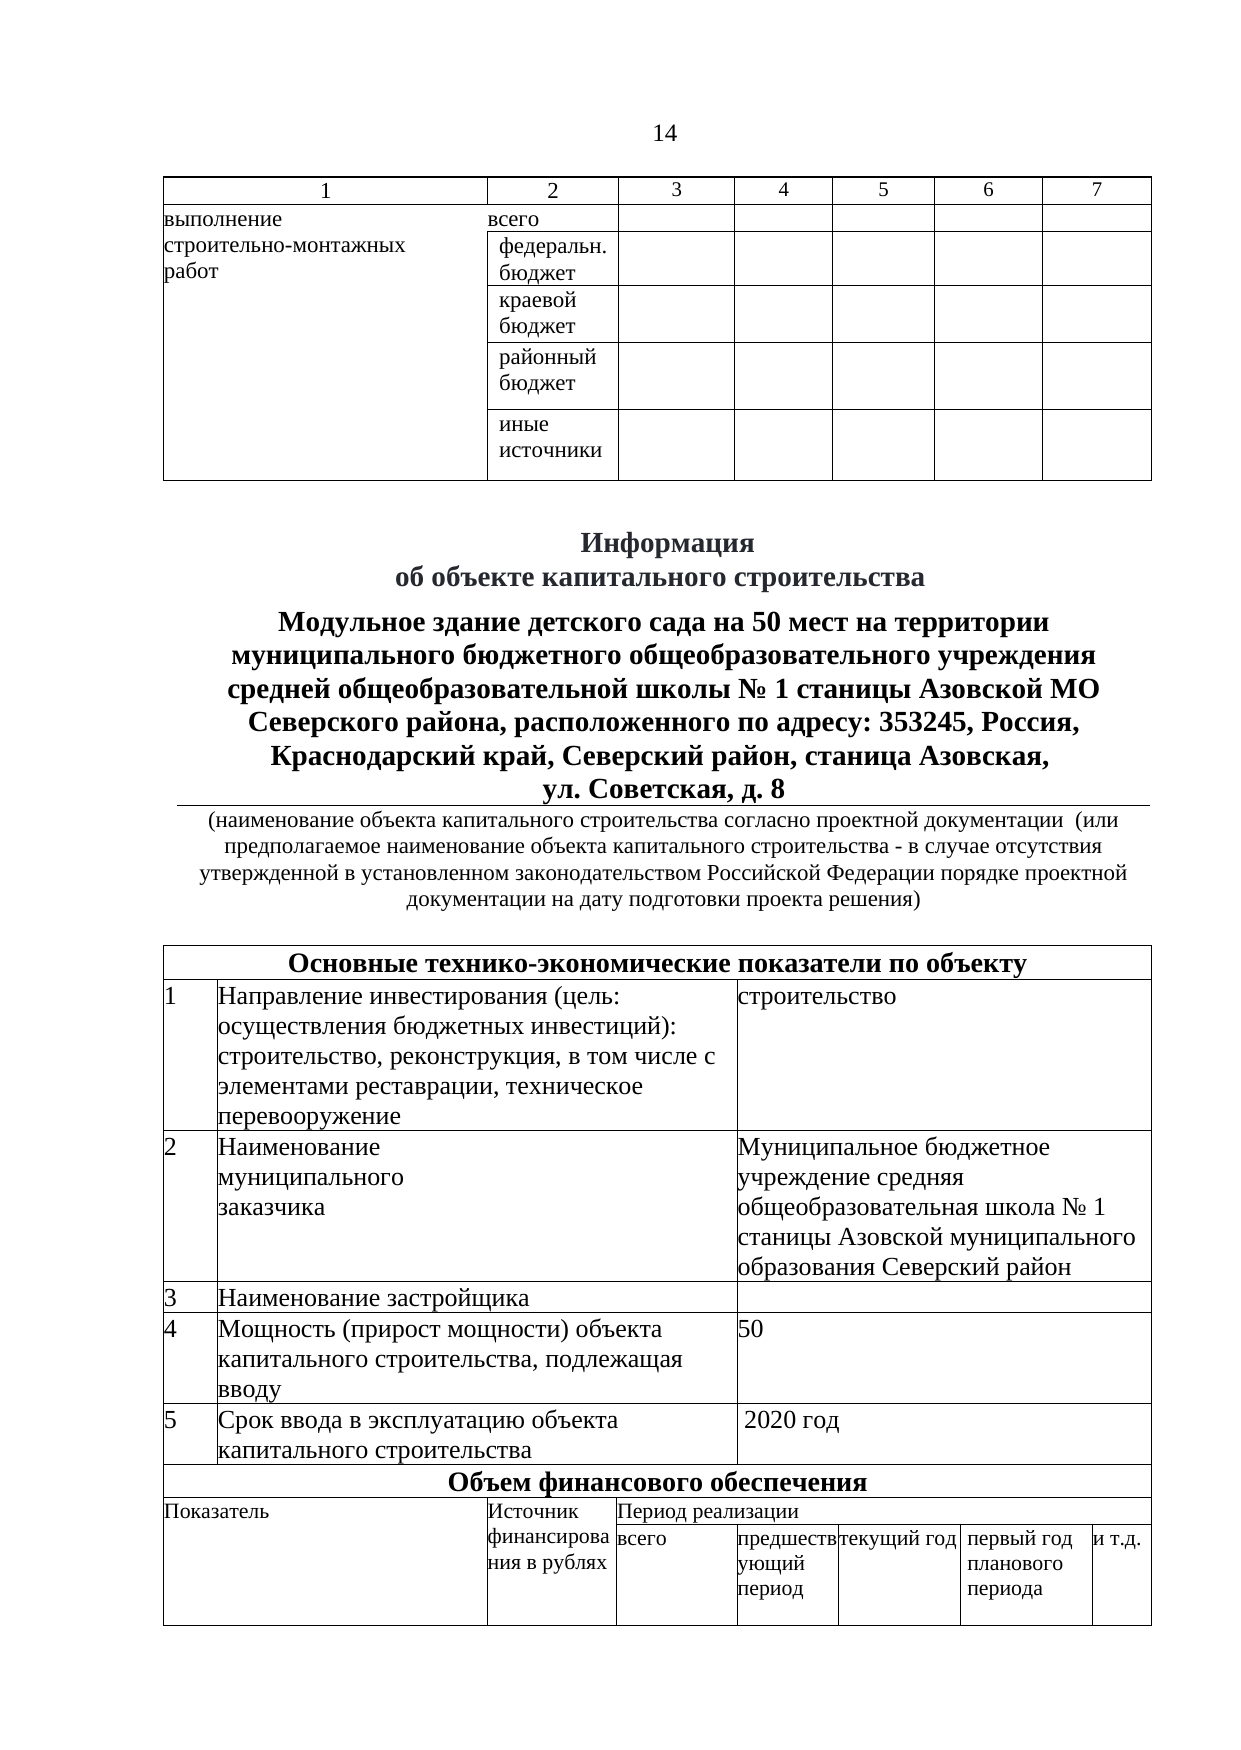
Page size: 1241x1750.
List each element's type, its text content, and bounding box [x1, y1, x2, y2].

table_header Информация об объекте капитального строительства [177, 514, 1150, 604]
table_cell [735, 286, 832, 342]
table_cell Наименование муниципального заказчика [218, 1131, 737, 1281]
table_cell 4 [735, 178, 832, 204]
table_cell 1 [164, 980, 217, 1130]
table_cell [619, 286, 734, 342]
table_cell [935, 410, 1042, 480]
table_cell Модульное здание детского сада на 50 мест на территории муниципального бюджетного общеобразовательного учреждения средней общеобразовательной школы № 1 станицы Азовской МО Северского района, расположенного по адресу: 353245, Россия, Краснодарский край, Северский район, станица Азовская, ул. Советская, д. 8 [177, 604, 1150, 805]
table_cell 2 [164, 1131, 217, 1281]
table_cell 4 [164, 1313, 217, 1403]
table_cell выполнение строительно-монтажных работ [164, 205, 487, 480]
table_cell текущий год [839, 1525, 960, 1625]
table_cell Срок ввода в эксплуатацию объекта капитального строительства [218, 1404, 737, 1464]
table_cell Направление инвестирования (цель: осуществления бюджетных инвестиций): строительство, реконструкция, в том числе с элементами реставрации, техническое перевооружение [218, 980, 737, 1130]
table_cell [1043, 410, 1151, 480]
table_cell предшествующий период [738, 1525, 838, 1625]
table_cell 3 [619, 178, 734, 204]
table_cell иные источники [488, 410, 618, 480]
table_cell [619, 205, 734, 231]
table_cell [1043, 343, 1151, 409]
table_cell Источник финансирования в рублях [488, 1498, 616, 1625]
table_cell [735, 410, 832, 480]
table_cell Объем финансового обеспечения [164, 1465, 1151, 1497]
table_cell районный бюджет [488, 343, 618, 409]
table_cell [833, 343, 934, 409]
table_cell (наименование объекта капитального строительства согласно проектной документации (или предполагаемое наименование объекта капитального строительства - в случае отсутствия утвержденной в установленном законодательством Российской Федерации порядке проектной документации на дату подготовки проекта решения) [177, 806, 1150, 912]
table_cell [935, 343, 1042, 409]
table_cell 50 [738, 1313, 1151, 1403]
table_cell [619, 410, 734, 480]
table_cell и т.д. [1093, 1525, 1151, 1625]
table_cell краевой бюджет [488, 286, 618, 342]
table_cell [1043, 205, 1151, 231]
table_cell [833, 286, 934, 342]
table_cell [935, 286, 1042, 342]
table_cell 5 [164, 1404, 217, 1464]
table_cell всего [488, 205, 618, 231]
table_cell [738, 1282, 1151, 1312]
table_cell [833, 410, 934, 480]
table_cell 3 [164, 1282, 217, 1312]
table_cell всего [617, 1525, 737, 1625]
table_cell [619, 343, 734, 409]
table_cell Муниципальное бюджетное учреждение средняя общеобразовательная школа № 1 станицы Азовской муниципального образования Северский район [738, 1131, 1151, 1281]
table_cell [735, 343, 832, 409]
table_cell Мощность (прирост мощности) объекта капитального строительства, подлежащая вводу [218, 1313, 737, 1403]
table_cell 2 [488, 178, 618, 204]
table_cell Период реализации [617, 1498, 1151, 1523]
table_cell 1 [164, 178, 487, 204]
table_cell [735, 232, 832, 285]
table_cell 7 [1043, 178, 1151, 204]
table_cell федеральн. бюджет [488, 232, 618, 285]
table_cell Показатель [164, 1498, 487, 1625]
table_cell [935, 205, 1042, 231]
table_cell 2020 год [738, 1404, 1151, 1464]
table_cell первый год планового периода [961, 1525, 1092, 1625]
table_cell [1043, 286, 1151, 342]
table_cell [833, 205, 934, 231]
table_cell 6 [935, 178, 1042, 204]
table_cell строительство [738, 980, 1151, 1130]
table_cell [1043, 232, 1151, 285]
table_cell [833, 232, 934, 285]
table_cell [735, 205, 832, 231]
table_cell 5 [833, 178, 934, 204]
table_header Основные технико-экономические показатели по объекту [164, 946, 1151, 979]
table_cell Наименование застройщика [218, 1282, 737, 1312]
table_cell [935, 232, 1042, 285]
table_cell [619, 232, 734, 285]
